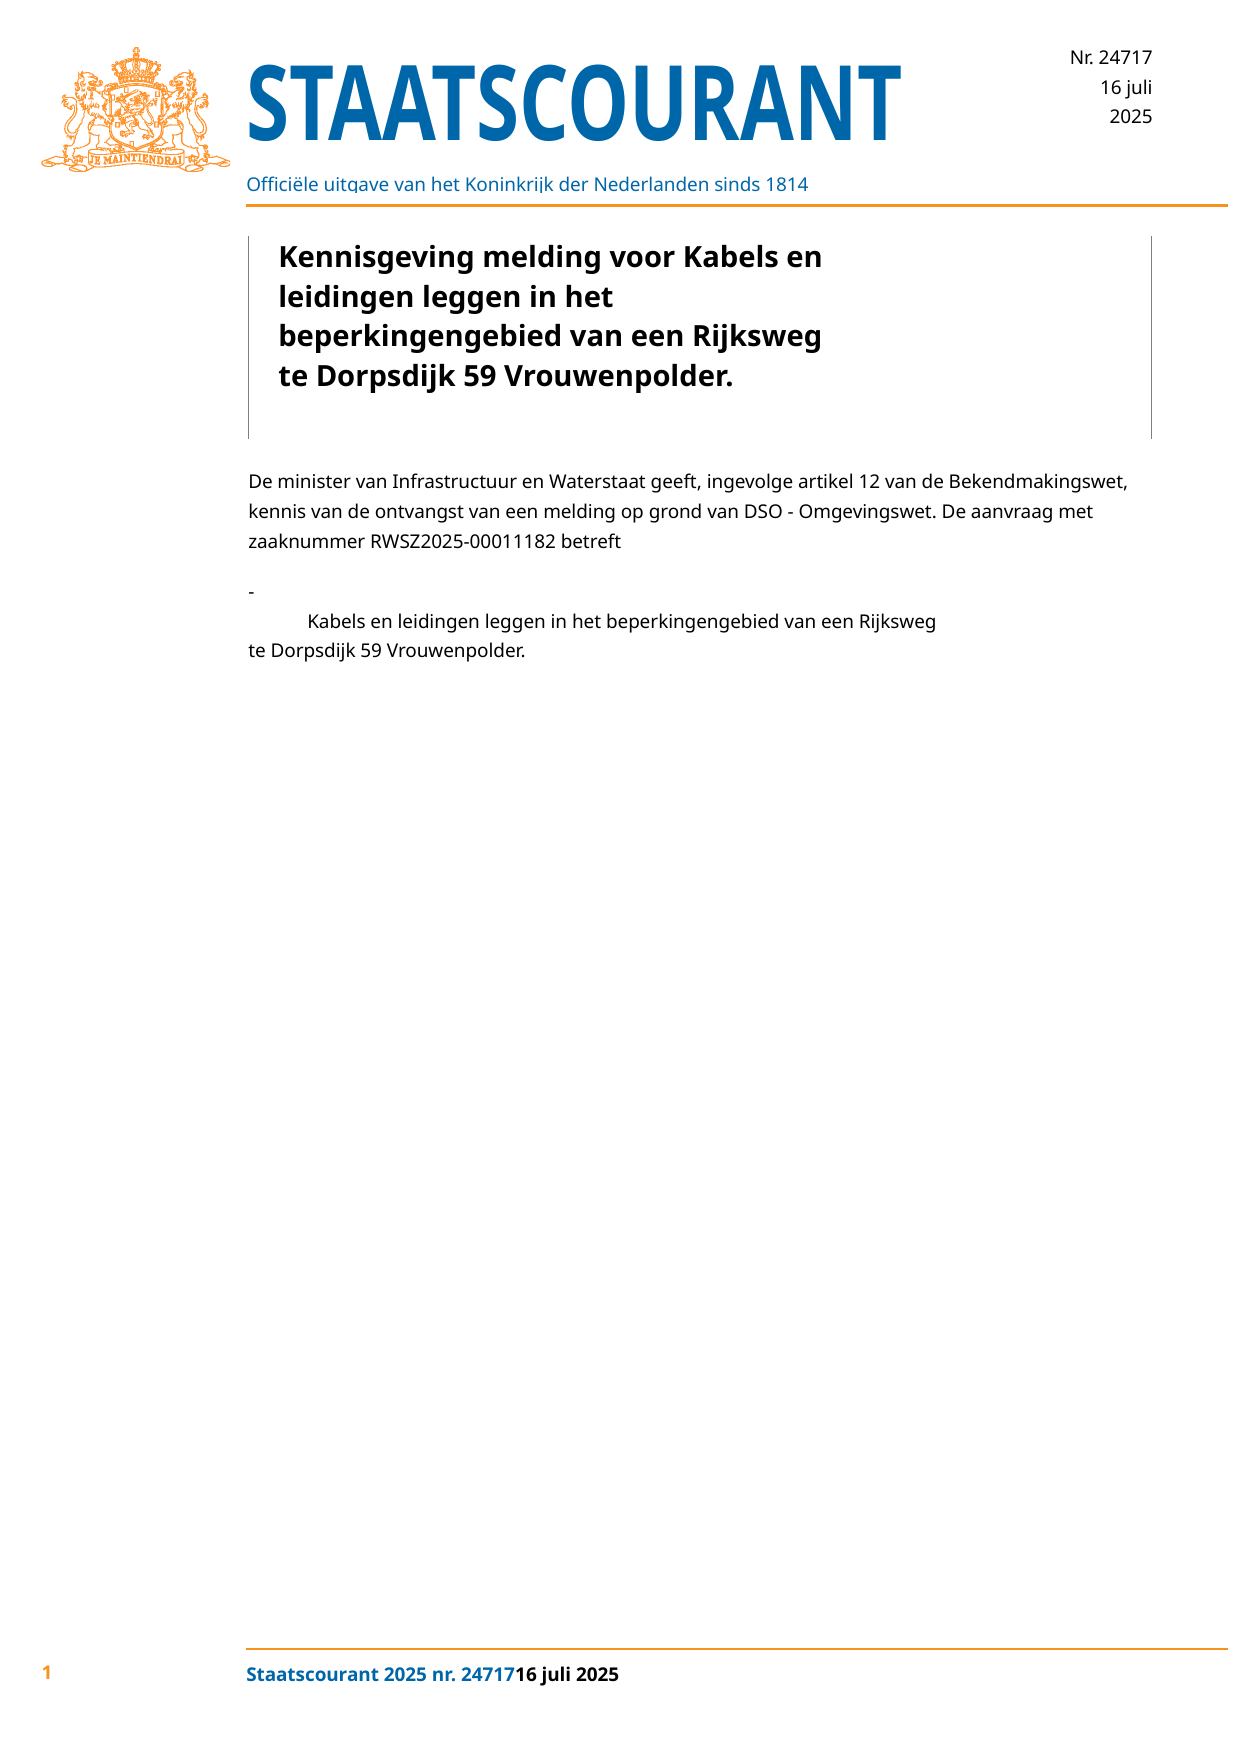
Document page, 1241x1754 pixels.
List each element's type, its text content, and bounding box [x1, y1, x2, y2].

picture [41, 47, 231, 172]
list Kabels en leidingen leggen in het beperkingengebied van een Rijksweg [248, 608, 1152, 633]
table_header Kennisgeving melding voor Kabels en leidingen leggen in het beperkingengebied van een Rijksweg te Dorpsdijk 59 Vrouwenpolder. [249, 236, 850, 439]
picture [912, 236, 1090, 414]
text De minister van Infrastructuur en Waterstaat geeft, ingevolge artikel 12 van de Bekendmakingswet, kennis van de ontvangst van een melding op grond van DSO - Omgevingswet. De aanvraag met zaaknummer RWSZ2025-00011182 betreft [248, 469, 1152, 553]
table_header [850, 414, 1151, 439]
text te Dorpsdijk 59 Vrouwenpolder. [248, 637, 1152, 663]
table_header [850, 236, 912, 413]
table_header [1090, 236, 1151, 413]
